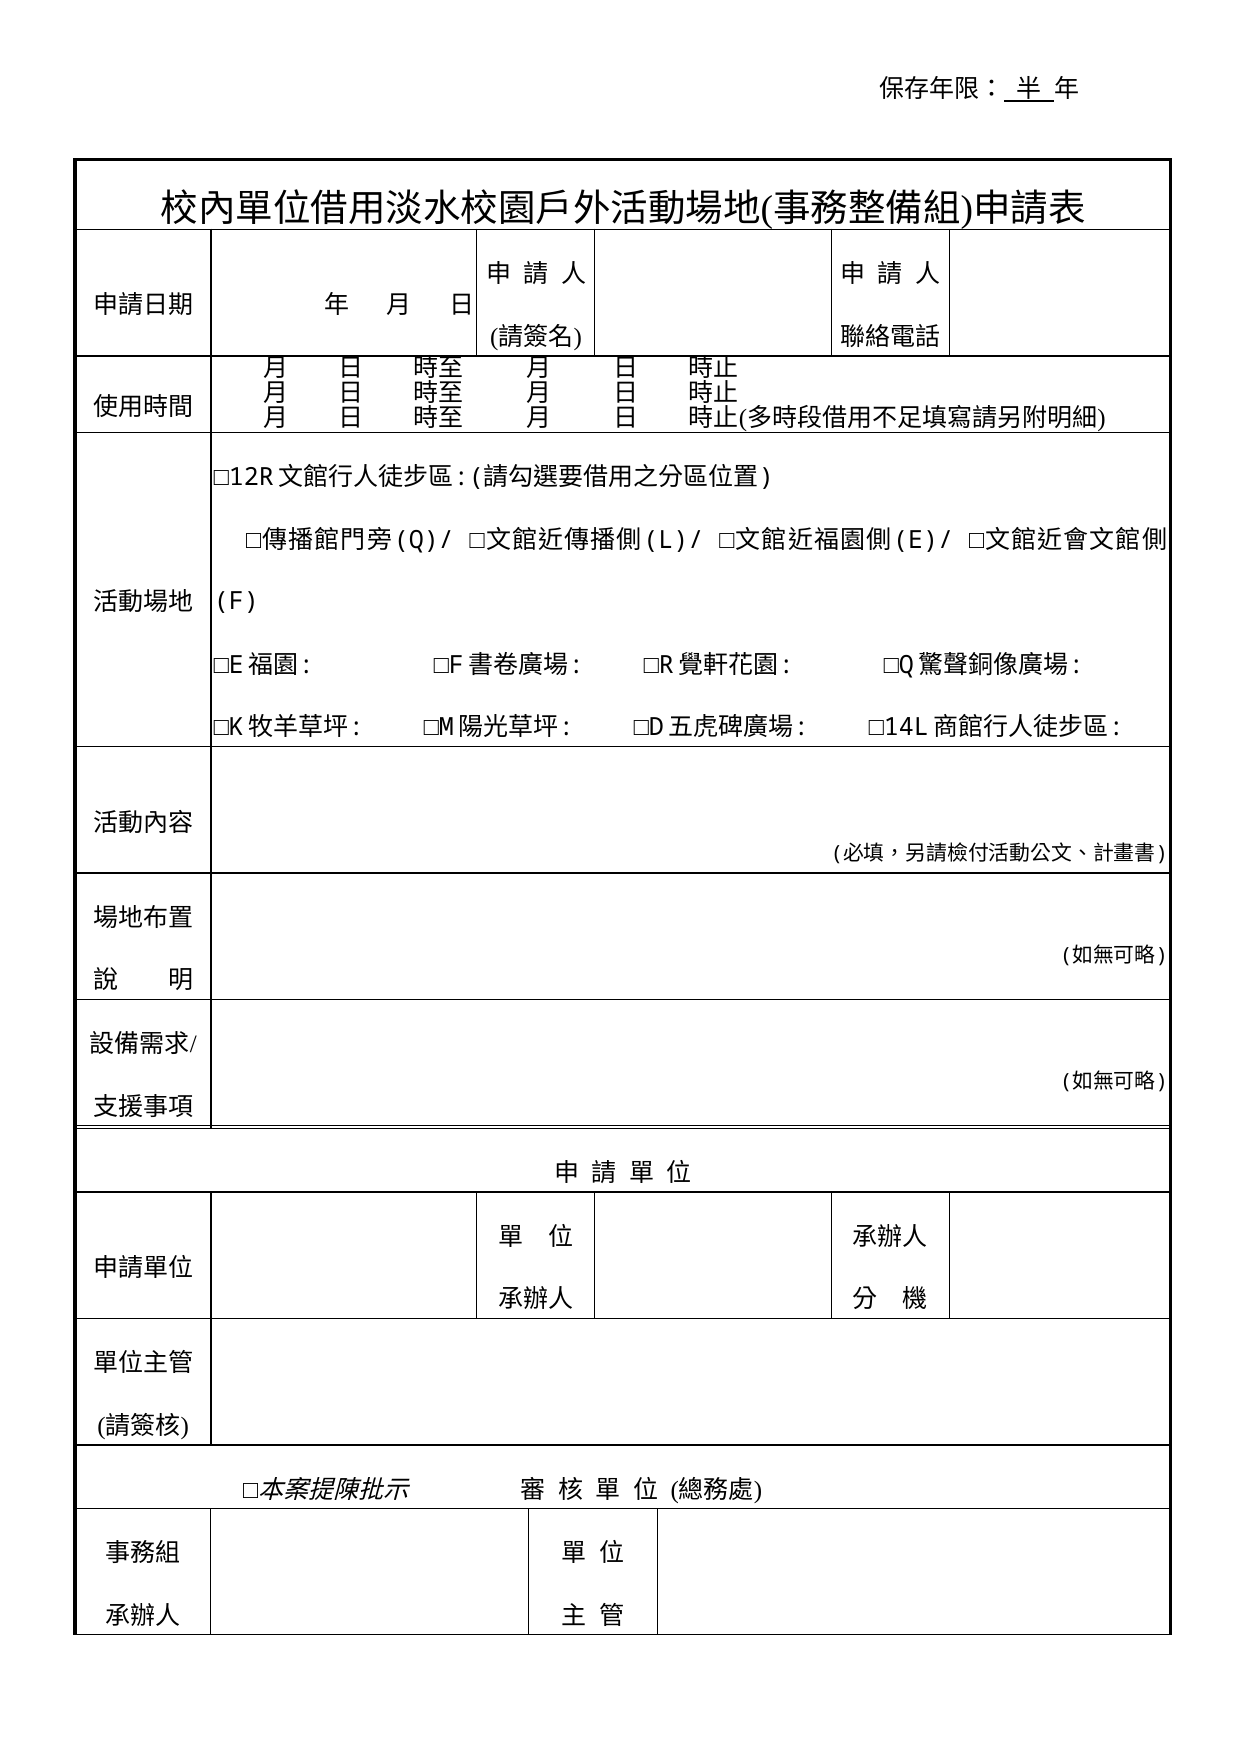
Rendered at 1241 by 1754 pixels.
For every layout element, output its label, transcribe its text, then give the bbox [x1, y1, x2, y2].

table_cell [212, 1319, 1169, 1444]
table_cell 申請單位 [77, 1193, 210, 1317]
table_cell 事務組 承辦人 [77, 1509, 210, 1634]
table_cell [658, 1509, 1169, 1634]
table_cell 設備需求/ 支援事項 [77, 1000, 210, 1125]
table_cell 申請日期 [77, 230, 210, 355]
table_cell □12R文館行人徒步區:(請勾選要借用之分區位置) □傳播館門旁(Q)/ □文館近傳播側(L)/ □文館近福園側(E)/ □文館近會文館側(F) □E福園: □F書卷廣場: □R覺軒花園: □Q驚聲銅像廣場: □K牧羊草坪: □M陽光草坪: □D五虎碑廣場: □14L商館行人徒步區: [212, 433, 1169, 746]
table_cell [595, 230, 831, 355]
text 保存年限： 半 年 [819, 69, 1225, 105]
table_cell 活動場地 [77, 433, 210, 746]
table_cell 申 請 單 位 [77, 1129, 1169, 1191]
table_cell 單 位 承辦人 [477, 1193, 594, 1317]
table_cell 場地布置 說 明 [77, 874, 210, 999]
table_cell [212, 1193, 476, 1317]
table_cell 年 月 日 [212, 230, 476, 355]
table_cell (如無可略) [212, 874, 1169, 999]
table_cell 使用時間 [77, 357, 210, 432]
table_cell [211, 1509, 528, 1634]
table_cell 活動內容 [77, 747, 210, 872]
table_cell 單 位 主 管 [529, 1509, 657, 1634]
table_cell 單位主管 (請簽核) [77, 1319, 210, 1444]
table_cell (如無可略) [212, 1000, 1169, 1125]
table_cell 承辦人 分 機 [832, 1193, 949, 1317]
table_header 校內單位借用淡水校園戶外活動場地(事務整備組)申請表 [77, 161, 1169, 228]
table_cell □本案提陳批示 審 核 單 位 (總務處) [77, 1446, 1169, 1508]
table_cell [595, 1193, 831, 1317]
table_cell 申 請 人 聯絡電話 [832, 230, 949, 355]
table_cell 申 請 人 (請簽名) [477, 230, 594, 355]
table_cell 月 日 時至 月 日 時止 月 日 時至 月 日 時止 月 日 時至 月 日 時止(多時段借用不足填寫請另附明細) [212, 357, 1169, 432]
table_cell [950, 230, 1169, 355]
table_cell (必填，另請檢付活動公文、計畫書) [212, 747, 1169, 872]
table_cell [950, 1193, 1169, 1317]
